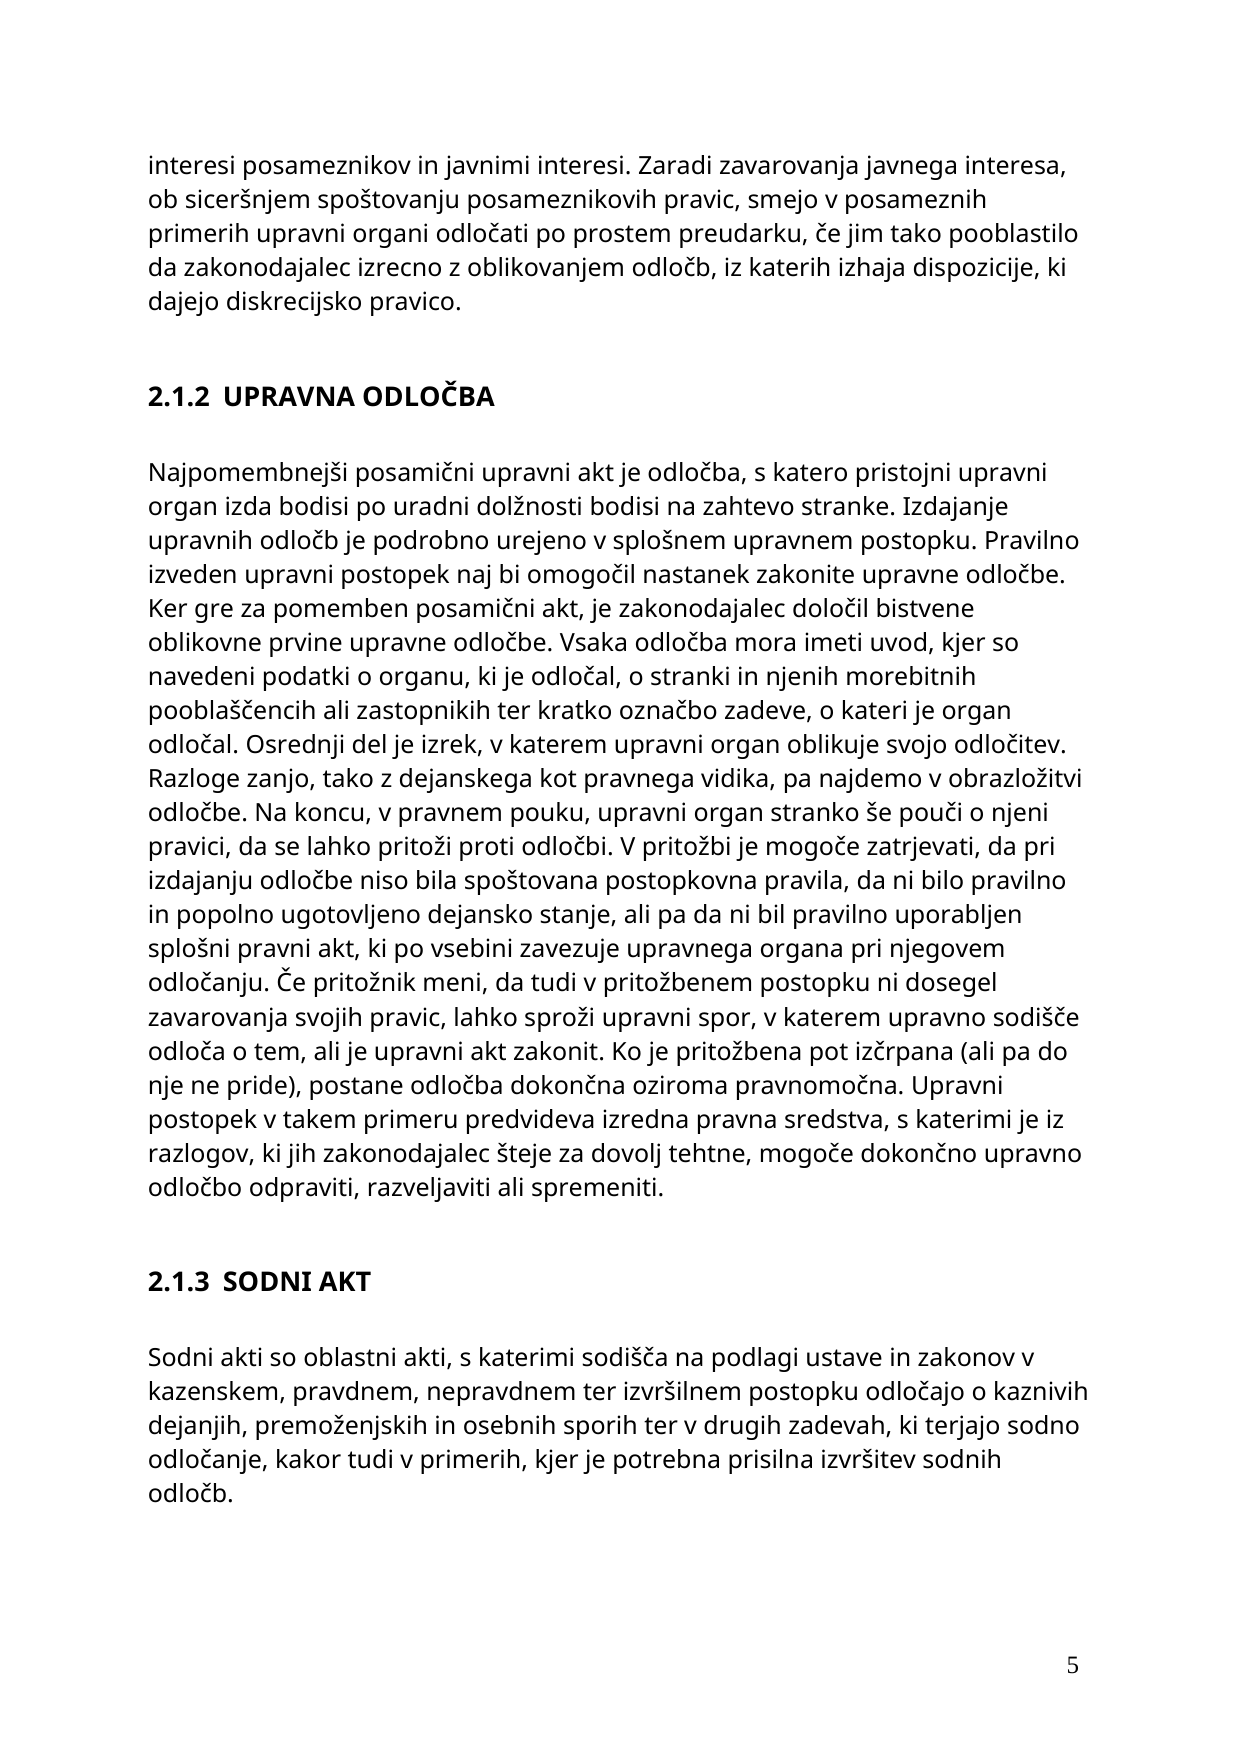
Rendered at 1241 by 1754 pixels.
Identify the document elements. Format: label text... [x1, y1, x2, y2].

text Najpomembnejši posamični upravni akt je odločba, s katero pristojni upravni organ izda bodisi po uradni dolžnosti bodisi na zahtevo stranke. Izdajanje upravnih odločb je podrobno urejeno v splošnem upravnem postopku. Pravilno izveden upravni postopek naj bi omogočil nastanek zakonite upravne odločbe. Ker gre za pomemben posamični akt, je zakonodajalec določil bistvene oblikovne prvine upravne odločbe. Vsaka odločba mora imeti uvod, kjer so navedeni podatki o organu, ki je odločal, o stranki in njenih morebitnih pooblaščencih ali zastopnikih ter kratko označbo zadeve, o kateri je organ odločal. Osrednji del je izrek, v katerem upravni organ oblikuje svojo odločitev. Razloge zanjo, tako z dejanskega kot pravnega vidika, pa najdemo v obrazložitvi odločbe. Na koncu, v pravnem pouku, upravni organ stranko še pouči o njeni pravici, da se lahko pritoži proti odločbi. V pritožbi je mogoče zatrjevati, da pri izdajanju odločbe niso bila spoštovana postopkovna pravila, da ni bilo pravilno in popolno ugotovljeno dejansko stanje, ali pa da ni bil pravilno uporabljen splošni pravni akt, ki po vsebini zavezuje upravnega organa pri njegovem odločanju. Če pritožnik meni, da tudi v pritožbenem postopku ni dosegel zavarovanja svojih pravic, lahko sproži upravni spor, v katerem upravno sodišče odloča o tem, ali je upravni akt zakonit. Ko je pritožbena pot izčrpana (ali pa do nje ne pride), postane odločba dokončna oziroma pravnomočna. Upravni postopek v takem primeru predvideva izredna pravna sredstva, s katerimi je iz razlogov, ki jih zakonodajalec šteje za dovolj tehtne, mogoče dokončno upravno odločbo odpraviti, razveljaviti ali spremeniti. [148, 454, 1093, 1203]
subtitle UPRAVNA ODLOČBA [148, 377, 1093, 414]
text Sodni akti so oblastni akti, s katerimi sodišča na podlagi ustave in zakonov v kazenskem, pravdnem, nepravdnem ter izvršilnem postopku odločajo o kaznivih dejanjih, premoženjskih in osebnih sporih ter v drugih zadevah, ki terjajo sodno odločanje, kakor tudi v primerih, kjer je potrebna prisilna izvršitev sodnih odločb. [148, 1340, 1091, 1510]
text interesi posameznikov in javnimi interesi. Zaradi zavarovanja javnega interesa, ob siceršnjem spoštovanju posameznikovih pravic, smejo v posameznih primerih upravni organi odločati po prostem preudarku, če jim tako pooblastilo da zakonodajalec izrecno z oblikovanjem odločb, iz katerih izhaja dispozicije, ki dajejo diskrecijsko pravico. [148, 148, 1093, 318]
subtitle SODNI AKT [148, 1263, 1093, 1299]
